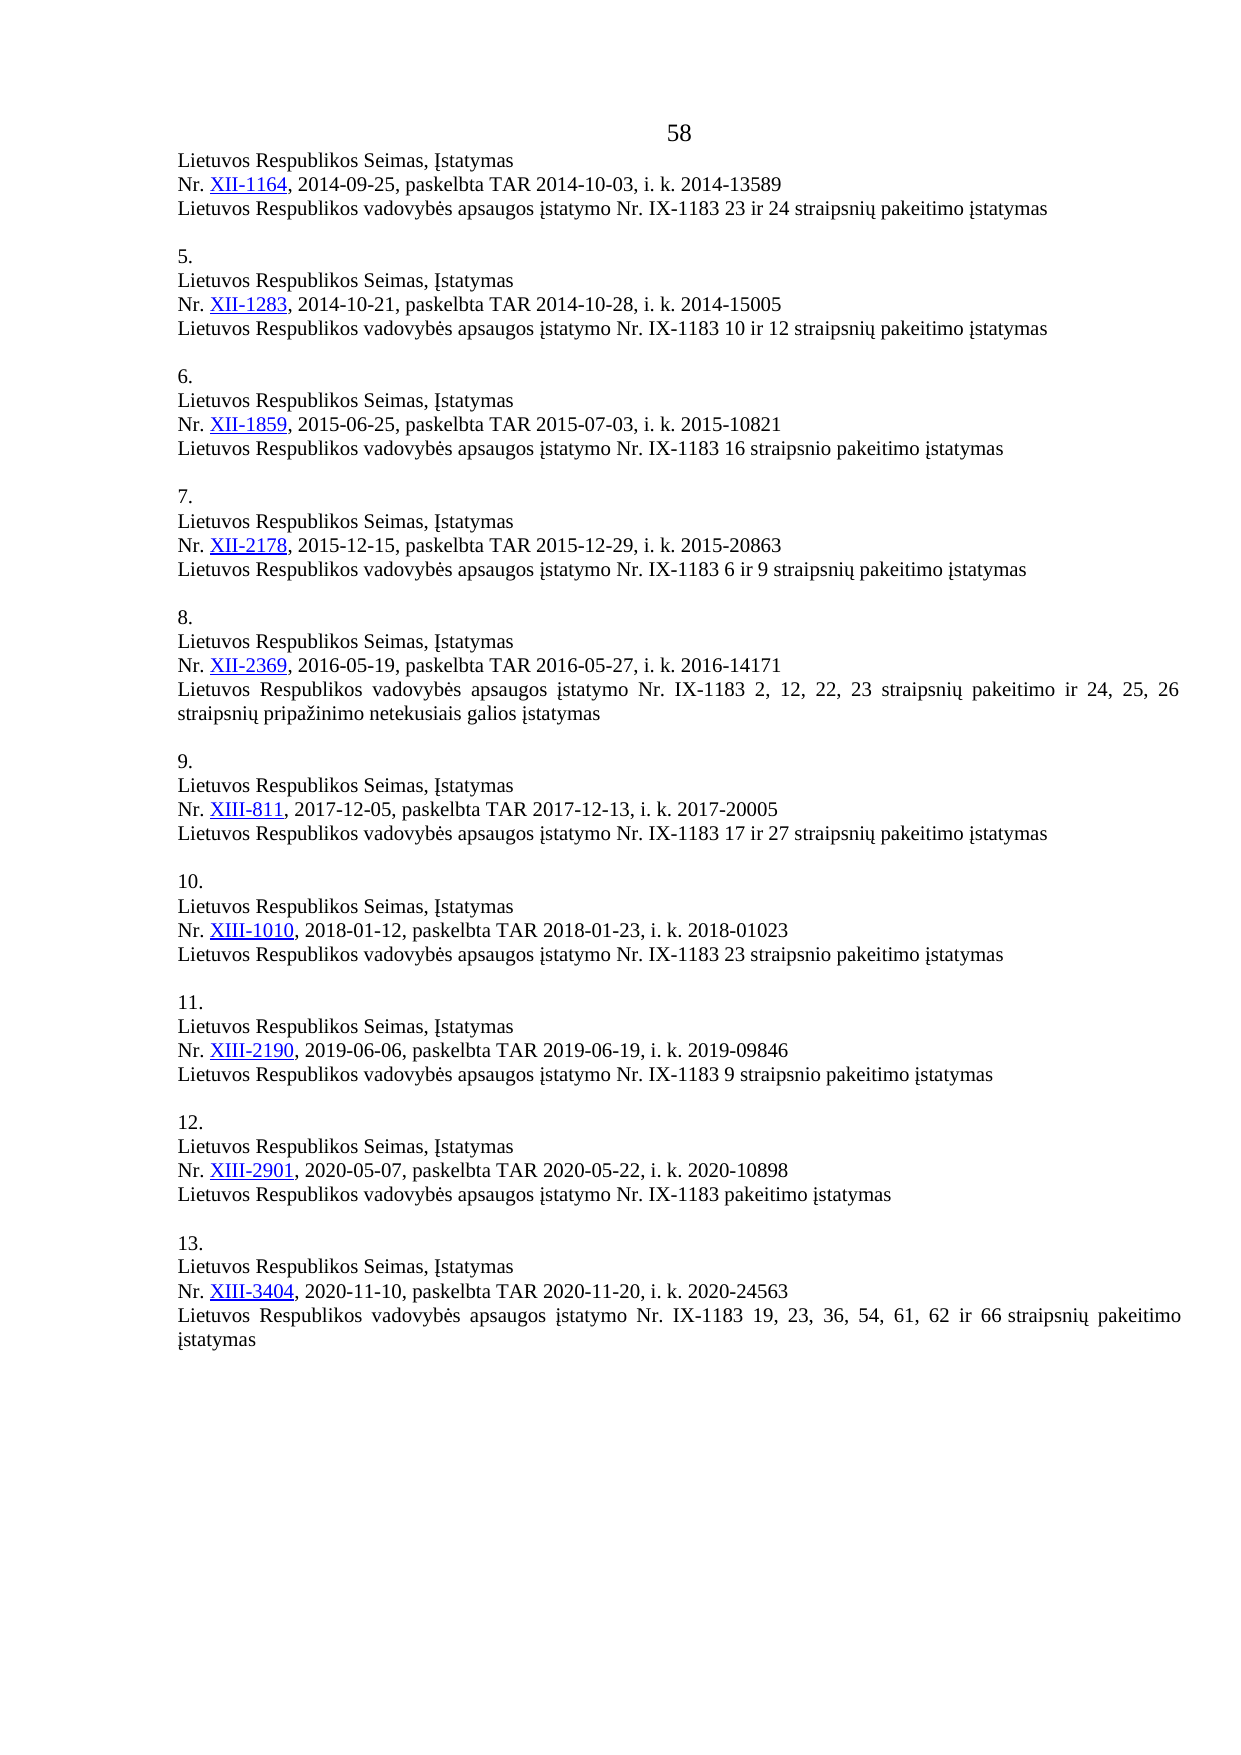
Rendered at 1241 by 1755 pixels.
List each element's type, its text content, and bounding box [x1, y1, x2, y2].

text 10. [177, 869, 1181, 893]
text Lietuvos Respublikos vadovybės apsaugos įstatymo Nr. IX-1183 2, 12, 22, 23 straipsnių pakeitimo ir 24, 25, 26 straipsnių pripažinimo netekusiais galios įstatymas [177, 677, 1181, 725]
text Nr. XII-2369, 2016-05-19, paskelbta TAR 2016-05-27, i. k. 2016-14171 [177, 653, 1181, 677]
text 12. [177, 1110, 1181, 1134]
text Lietuvos Respublikos vadovybės apsaugos įstatymo Nr. IX-1183 17 ir 27 straipsnių pakeitimo įstatymas [177, 821, 1181, 845]
text Nr. XII-2178, 2015-12-15, paskelbta TAR 2015-12-29, i. k. 2015-20863 [177, 533, 1181, 557]
text 11. [177, 990, 1181, 1014]
text 9. [177, 749, 1181, 773]
text Lietuvos Respublikos Seimas, Įstatymas [177, 388, 1181, 412]
text Lietuvos Respublikos vadovybės apsaugos įstatymo Nr. IX-1183 9 straipsnio pakeitimo įstatymas [177, 1062, 1181, 1086]
text Lietuvos Respublikos Seimas, Įstatymas [177, 268, 1181, 292]
text Nr. XIII-3404, 2020-11-10, paskelbta TAR 2020-11-20, i. k. 2020-24563 [177, 1278, 1181, 1303]
text 8. [177, 605, 1181, 629]
text Lietuvos Respublikos Seimas, Įstatymas [177, 1014, 1181, 1038]
text Nr. XIII-2901, 2020-05-07, paskelbta TAR 2020-05-22, i. k. 2020-10898 [177, 1158, 1181, 1182]
text Nr. XIII-1010, 2018-01-12, paskelbta TAR 2018-01-23, i. k. 2018-01023 [177, 918, 1181, 942]
text Lietuvos Respublikos vadovybės apsaugos įstatymo Nr. IX-1183 23 ir 24 straipsnių pakeitimo įstatymas [177, 196, 1181, 220]
text 6. [177, 364, 1181, 388]
text Lietuvos Respublikos Seimas, Įstatymas [177, 893, 1181, 918]
text 13. [177, 1230, 1181, 1254]
text Lietuvos Respublikos Seimas, Įstatymas [177, 1254, 1181, 1278]
text Nr. XII-1859, 2015-06-25, paskelbta TAR 2015-07-03, i. k. 2015-10821 [177, 412, 1181, 436]
text Lietuvos Respublikos Seimas, Įstatymas [177, 1134, 1181, 1158]
text Lietuvos Respublikos vadovybės apsaugos įstatymo Nr. IX-1183 10 ir 12 straipsnių pakeitimo įstatymas [177, 316, 1181, 340]
text Lietuvos Respublikos Seimas, Įstatymas [177, 773, 1181, 797]
text Lietuvos Respublikos vadovybės apsaugos įstatymo Nr. IX-1183 6 ir 9 straipsnių pakeitimo įstatymas [177, 557, 1181, 581]
text 5. [177, 244, 1181, 268]
text Nr. XII-1283, 2014-10-21, paskelbta TAR 2014-10-28, i. k. 2014-15005 [177, 292, 1181, 316]
text Lietuvos Respublikos Seimas, Įstatymas [177, 629, 1181, 653]
text Nr. XII-1164, 2014-09-25, paskelbta TAR 2014-10-03, i. k. 2014-13589 [177, 172, 1181, 196]
text Lietuvos Respublikos vadovybės apsaugos įstatymo Nr. IX-1183 23 straipsnio pakeitimo įstatymas [177, 942, 1181, 966]
text Lietuvos Respublikos Seimas, Įstatymas [177, 148, 1181, 172]
text Lietuvos Respublikos vadovybės apsaugos įstatymo Nr. IX-1183 16 straipsnio pakeitimo įstatymas [177, 436, 1181, 460]
text Nr. XIII-2190, 2019-06-06, paskelbta TAR 2019-06-19, i. k. 2019-09846 [177, 1038, 1181, 1062]
text Lietuvos Respublikos vadovybės apsaugos įstatymo Nr. IX-1183 pakeitimo įstatymas [177, 1182, 1181, 1206]
text Lietuvos Respublikos Seimas, Įstatymas [177, 508, 1181, 533]
text Lietuvos Respublikos vadovybės apsaugos įstatymo Nr. IX-1183 19, 23, 36, 54, 61, 62 ir 66 straipsnių pakeitimo įstatymas [177, 1303, 1181, 1351]
text Nr. XIII-811, 2017-12-05, paskelbta TAR 2017-12-13, i. k. 2017-20005 [177, 797, 1181, 821]
text 7. [177, 484, 1181, 508]
